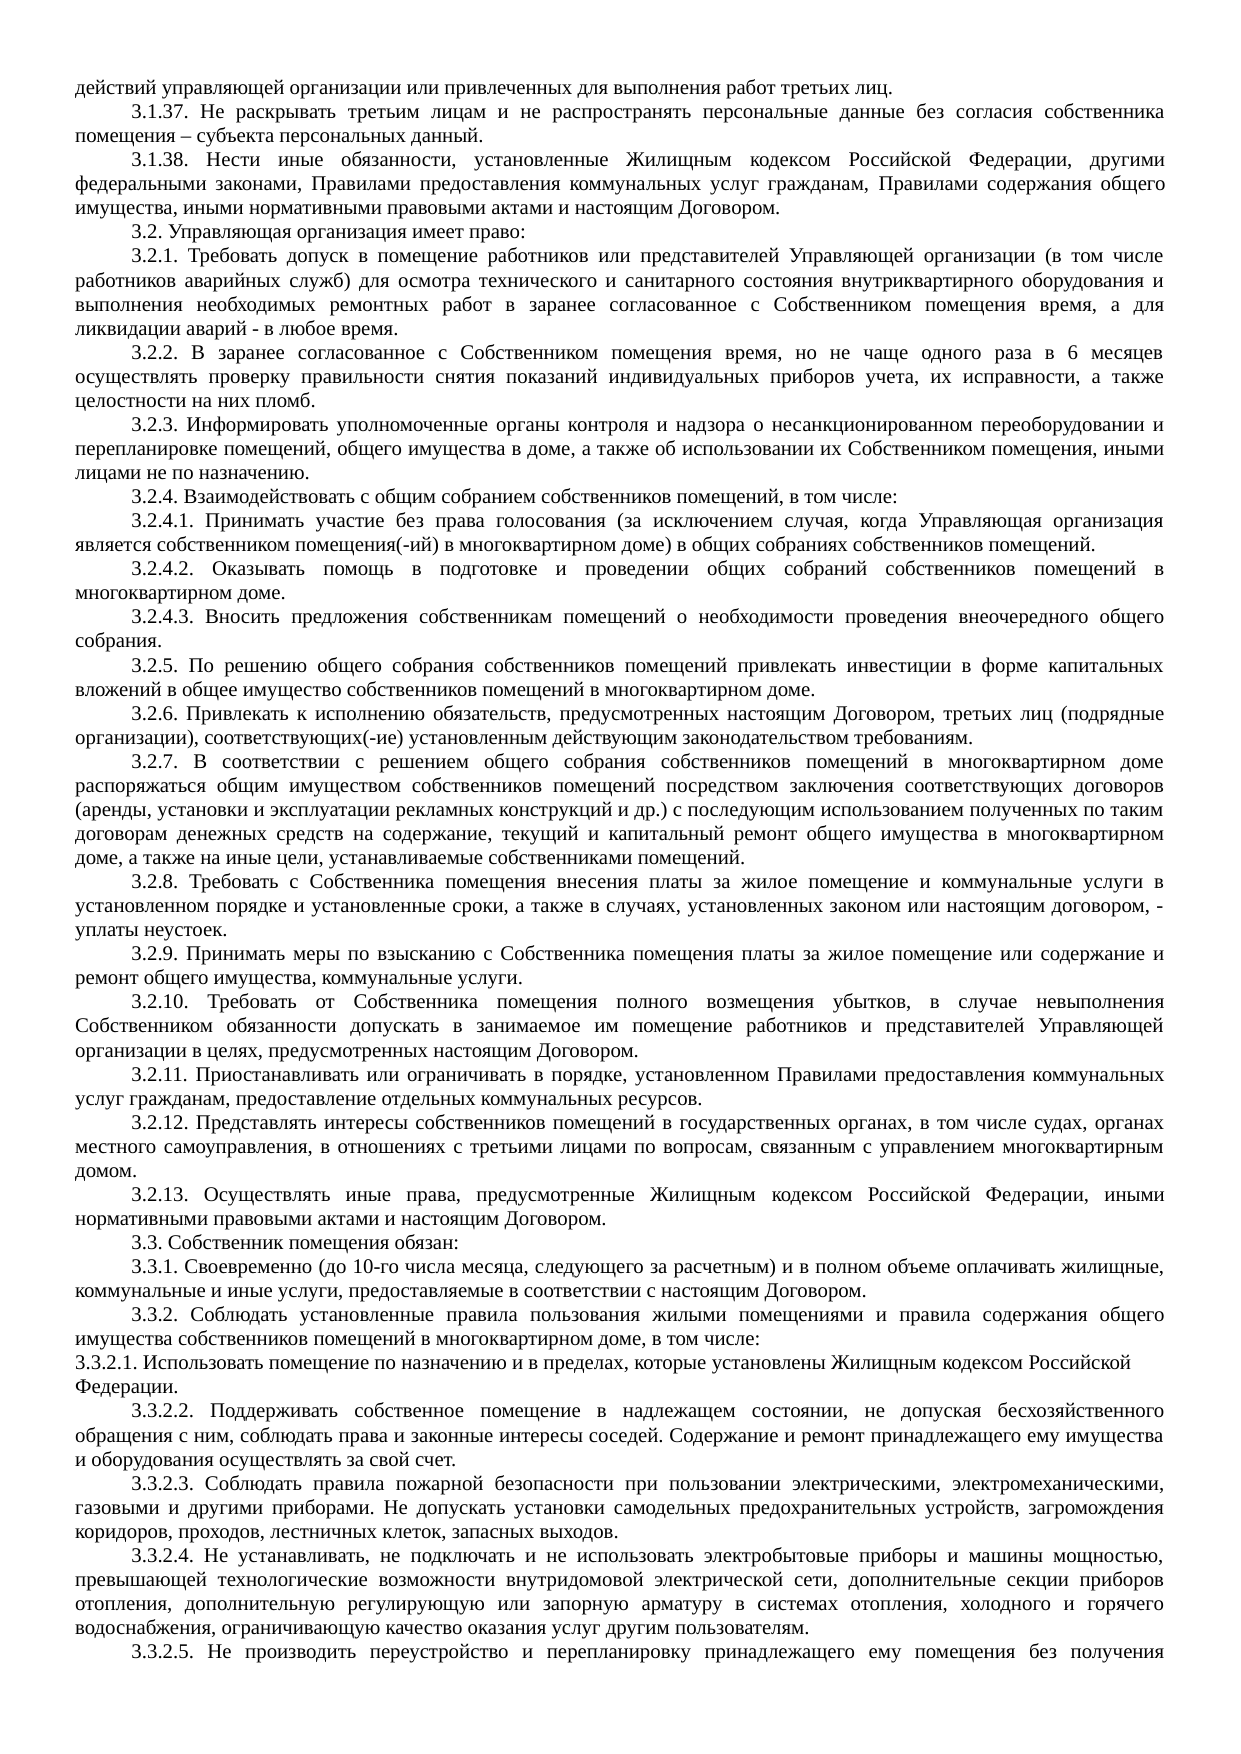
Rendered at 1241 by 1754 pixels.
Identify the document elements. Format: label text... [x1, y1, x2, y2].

text 3.2.4.2. Оказывать помощь в подготовке и проведении общих собраний собственников помещений в многоквартирном доме. [75, 556, 1165, 604]
text 3.2.7. В соответствии с решением общего собрания собственников помещений в многоквартирном доме распоряжаться общим имуществом собственников помещений посредством заключения соответствующих договоров (аренды, установки и эксплуатации рекламных конструкций и др.) с последующим использованием полученных по таким договорам денежных средств на содержание, текущий и капитальный ремонт общего имущества в многоквартирном доме, а также на иные цели, устанавливаемые собственниками помещений. [75, 749, 1165, 869]
text 3.2.13. Осуществлять иные права, предусмотренные Жилищным кодексом Российской Федерации, иными нормативными правовыми актами и настоящим Договором. [75, 1182, 1165, 1230]
text 3.3.2. Соблюдать установленные правила пользования жилыми помещениями и правила содержания общего имущества собственников помещений в многоквартирном доме, в том числе: [75, 1302, 1165, 1350]
text 3.2.12. Представлять интересы собственников помещений в государственных органах, в том числе судах, органах местного самоуправления, в отношениях с третьими лицами по вопросам, связанным с управлением многоквартирным домом. [75, 1110, 1165, 1182]
text 3.2.11. Приостанавливать или ограничивать в порядке, установленном Правилами предоставления коммунальных услуг гражданам, предоставление отдельных коммунальных ресурсов. [75, 1062, 1165, 1110]
text 3.1.38. Нести иные обязанности, установленные Жилищным кодексом Российской Федерации, другими федеральными законами, Правилами предоставления коммунальных услуг гражданам, Правилами содержания общего имущества, иными нормативными правовыми актами и настоящим Договором. [75, 147, 1165, 219]
text 3.3. Собственник помещения обязан: [75, 1230, 1165, 1254]
text 3.1.37. Не раскрывать третьим лицам и не распространять персональные данные без согласия собственника помещения – субъекта персональных данный. [75, 99, 1165, 147]
text 3.2.8. Требовать с Собственника помещения внесения платы за жилое помещение и коммунальные услуги в установленном порядке и установленные сроки, а также в случаях, установленных законом или настоящим договором, - уплаты неустоек. [75, 869, 1165, 941]
text 3.2.4.1. Принимать участие без права голосования (за исключением случая, когда Управляющая организация является собственником помещения(-ий) в многоквартирном доме) в общих собраниях собственников помещений. [75, 508, 1165, 556]
text 3.2.4. Взаимодействовать с общим собранием собственников помещений, в том числе: [75, 484, 1165, 508]
text 3.3.2.3. Соблюдать правила пожарной безопасности при пользовании электрическими, электромеханическими, газовыми и другими приборами. Не допускать установки самодельных предохранительных устройств, загромождения коридоров, проходов, лестничных клеток, запасных выходов. [75, 1471, 1165, 1543]
text 3.2.6. Привлекать к исполнению обязательств, предусмотренных настоящим Договором, третьих лиц (подрядные организации), соответствующих(-ие) установленным действующим законодательством требованиям. [75, 701, 1165, 749]
text действий управляющей организации или привлеченных для выполнения работ третьих лиц. [75, 75, 1165, 99]
text 3.3.1. Своевременно (до 10-го числа месяца, следующего за расчетным) и в полном объеме оплачивать жилищные, коммунальные и иные услуги, предоставляемые в соответствии с настоящим Договором. [75, 1254, 1165, 1302]
text 3.2.10. Требовать от Собственника помещения полного возмещения убытков, в случае невыполнения Собственником обязанности допускать в занимаемое им помещение работников и представителей Управляющей организации в целях, предусмотренных настоящим Договором. [75, 989, 1165, 1062]
text 3.3.2.1. Использовать помещение по назначению и в пределах, которые установлены Жилищным кодексом Российской Федерации. [75, 1350, 1165, 1398]
text 3.2.4.3. Вносить предложения собственникам помещений о необходимости проведения внеочередного общего собрания. [75, 604, 1165, 652]
text 3.2. Управляющая организация имеет право: [75, 219, 1165, 243]
text 3.2.1. Требовать допуск в помещение работников или представителей Управляющей организации (в том числе работников аварийных служб) для осмотра технического и санитарного состояния внутриквартирного оборудования и выполнения необходимых ремонтных работ в заранее согласованное с Собственником помещения время, а для ликвидации аварий - в любое время. [75, 243, 1165, 340]
text 3.3.2.2. Поддерживать собственное помещение в надлежащем состоянии, не допуская бесхозяйственного обращения с ним, соблюдать права и законные интересы соседей. Содержание и ремонт принадлежащего ему имущества и оборудования осуществлять за свой счет. [75, 1398, 1165, 1471]
text 3.2.5. По решению общего собрания собственников помещений привлекать инвестиции в форме капитальных вложений в общее имущество собственников помещений в многоквартирном доме. [75, 652, 1165, 701]
text 3.2.3. Информировать уполномоченные органы контроля и надзора о несанкционированном переоборудовании и перепланировке помещений, общего имущества в доме, а также об использовании их Собственником помещения, иными лицами не по назначению. [75, 412, 1165, 484]
text 3.3.2.5. Не производить переустройство и перепланировку принадлежащего ему помещения без получения [75, 1639, 1165, 1663]
text 3.3.2.4. Не устанавливать, не подключать и не использовать электробытовые приборы и машины мощностью, превышающей технологические возможности внутридомовой электрической сети, дополнительные секции приборов отопления, дополнительную регулирующую или запорную арматуру в системах отопления, холодного и горячего водоснабжения, ограничивающую качество оказания услуг другим пользователям. [75, 1543, 1165, 1639]
text 3.2.2. В заранее согласованное с Собственником помещения время, но не чаще одного раза в 6 месяцев осуществлять проверку правильности снятия показаний индивидуальных приборов учета, их исправности, а также целостности на них пломб. [75, 340, 1165, 412]
text 3.2.9. Принимать меры по взысканию с Собственника помещения платы за жилое помещение или содержание и ремонт общего имущества, коммунальные услуги. [75, 941, 1165, 989]
